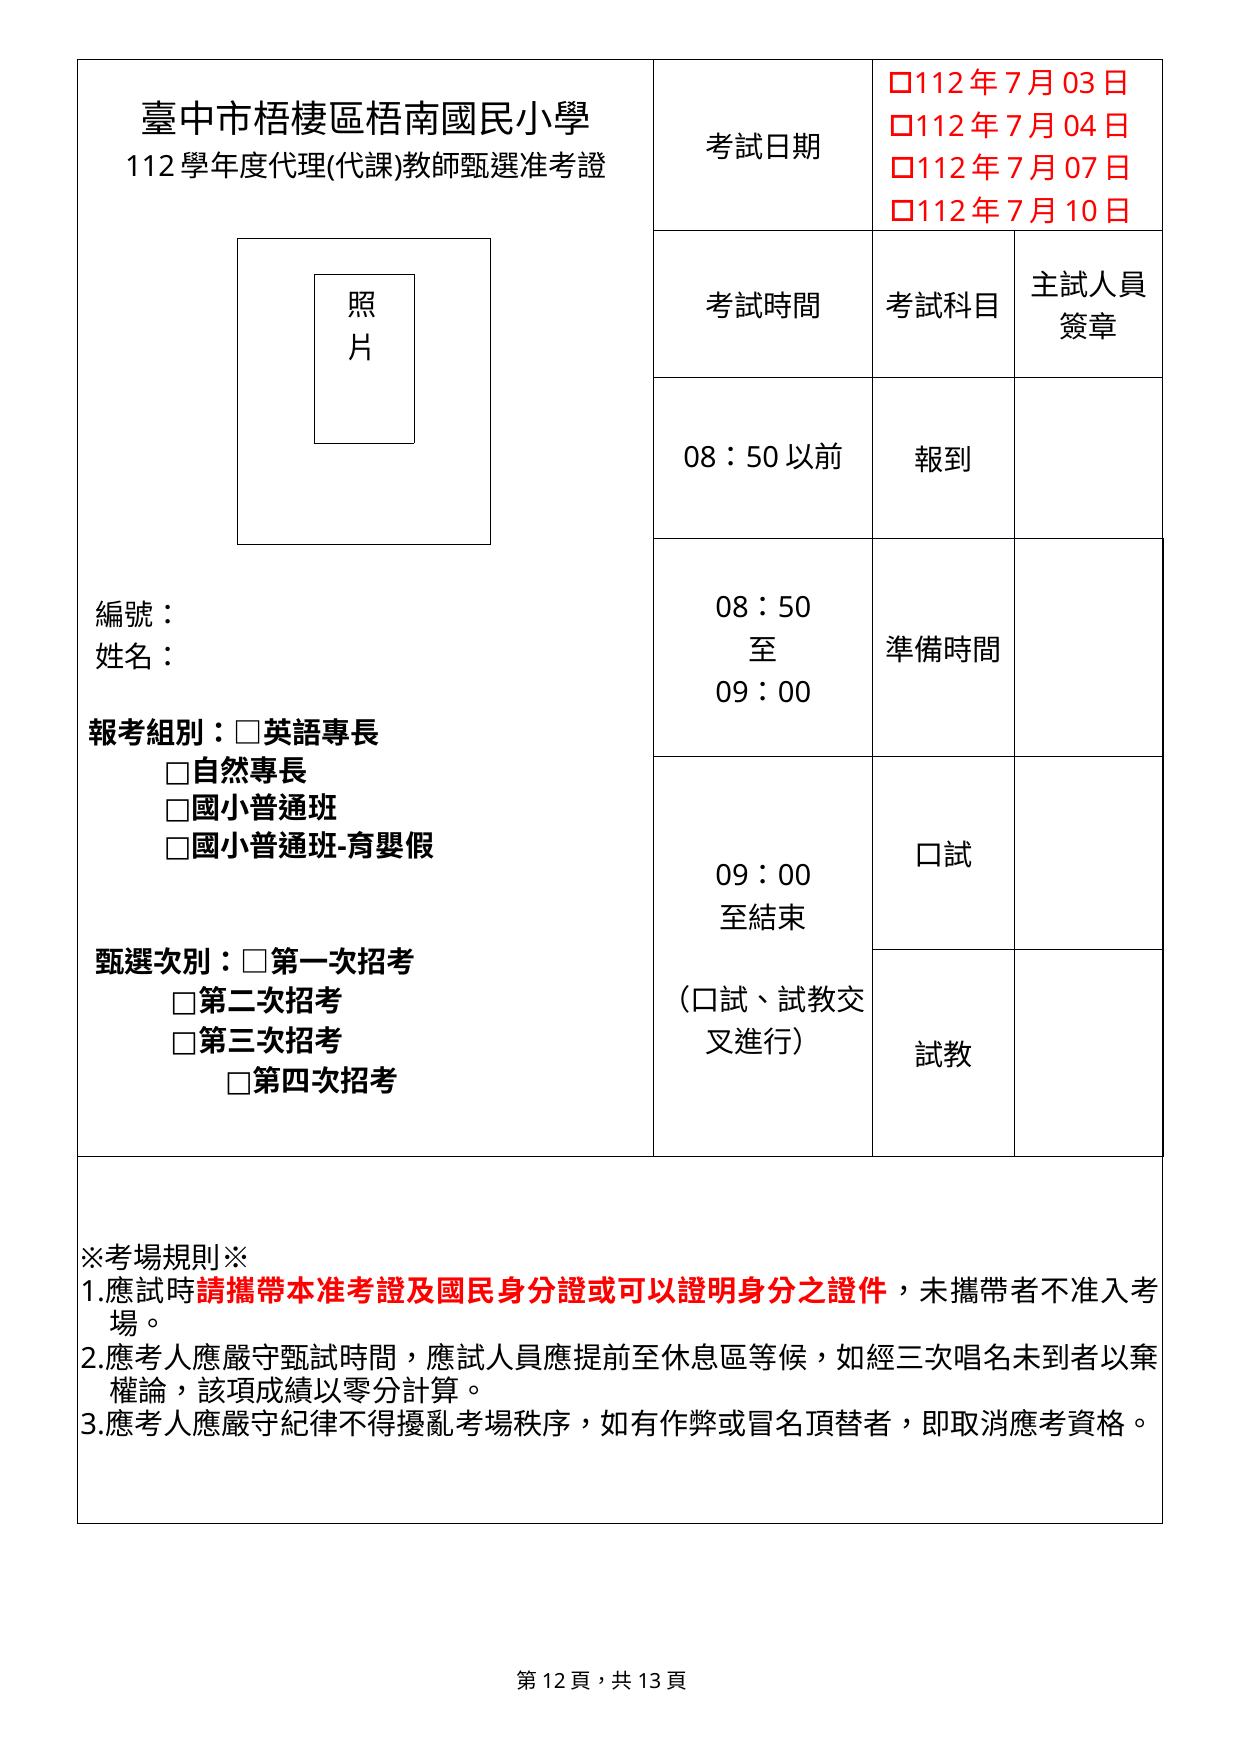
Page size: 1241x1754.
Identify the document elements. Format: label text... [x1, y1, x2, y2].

table_header 臺中市梧棲區梧南國民小學 112學年度代理(代課)教師甄選准考證 編號： 姓名： 報考組別：□英語專長 □自然專長 □國小普通班 □國小普通班-育嬰假 甄選次別：□第一次招考 □第二次招考 □第三次招考 □第四次招考 [78, 60, 653, 1156]
table_cell [1015, 757, 1162, 949]
table_cell 考試科目 [873, 231, 1014, 377]
table_cell [1015, 539, 1162, 756]
table_cell 09：00 至結束 （口試、試教交叉進行） [654, 757, 872, 1156]
table_cell [1015, 950, 1162, 1156]
table_header 考試日期 [654, 60, 872, 230]
table_header 112年7月03日 112年7月04日 112年7月07日 112年7月10日 [873, 60, 1162, 230]
table_cell 報到 [873, 378, 1014, 538]
table_cell 08：50以前 [654, 378, 872, 538]
table_cell 試教 [873, 950, 1014, 1156]
table_cell 準備時間 [873, 539, 1014, 756]
table_cell [1015, 378, 1162, 538]
table_cell ※考場規則※ 1.應試時請攜帶本准考證及國民身分證或可以證明身分之證件，未攜帶者不准入考場。 2.應考人應嚴守甄試時間，應試人員應提前至休息區等候，如經三次唱名未到者以棄權論，該項成績以零分計算。 3.應考人應嚴守紀律不得擾亂考場秩序，如有作弊或冒名頂替者，即取消應考資格。 [78, 1157, 1162, 1523]
table_cell 08：50 至 09：00 [654, 539, 872, 756]
table_cell 主試人員 簽章 [1015, 231, 1162, 377]
table_cell 口試 [873, 757, 1014, 949]
table_cell 考試時間 [654, 231, 872, 377]
